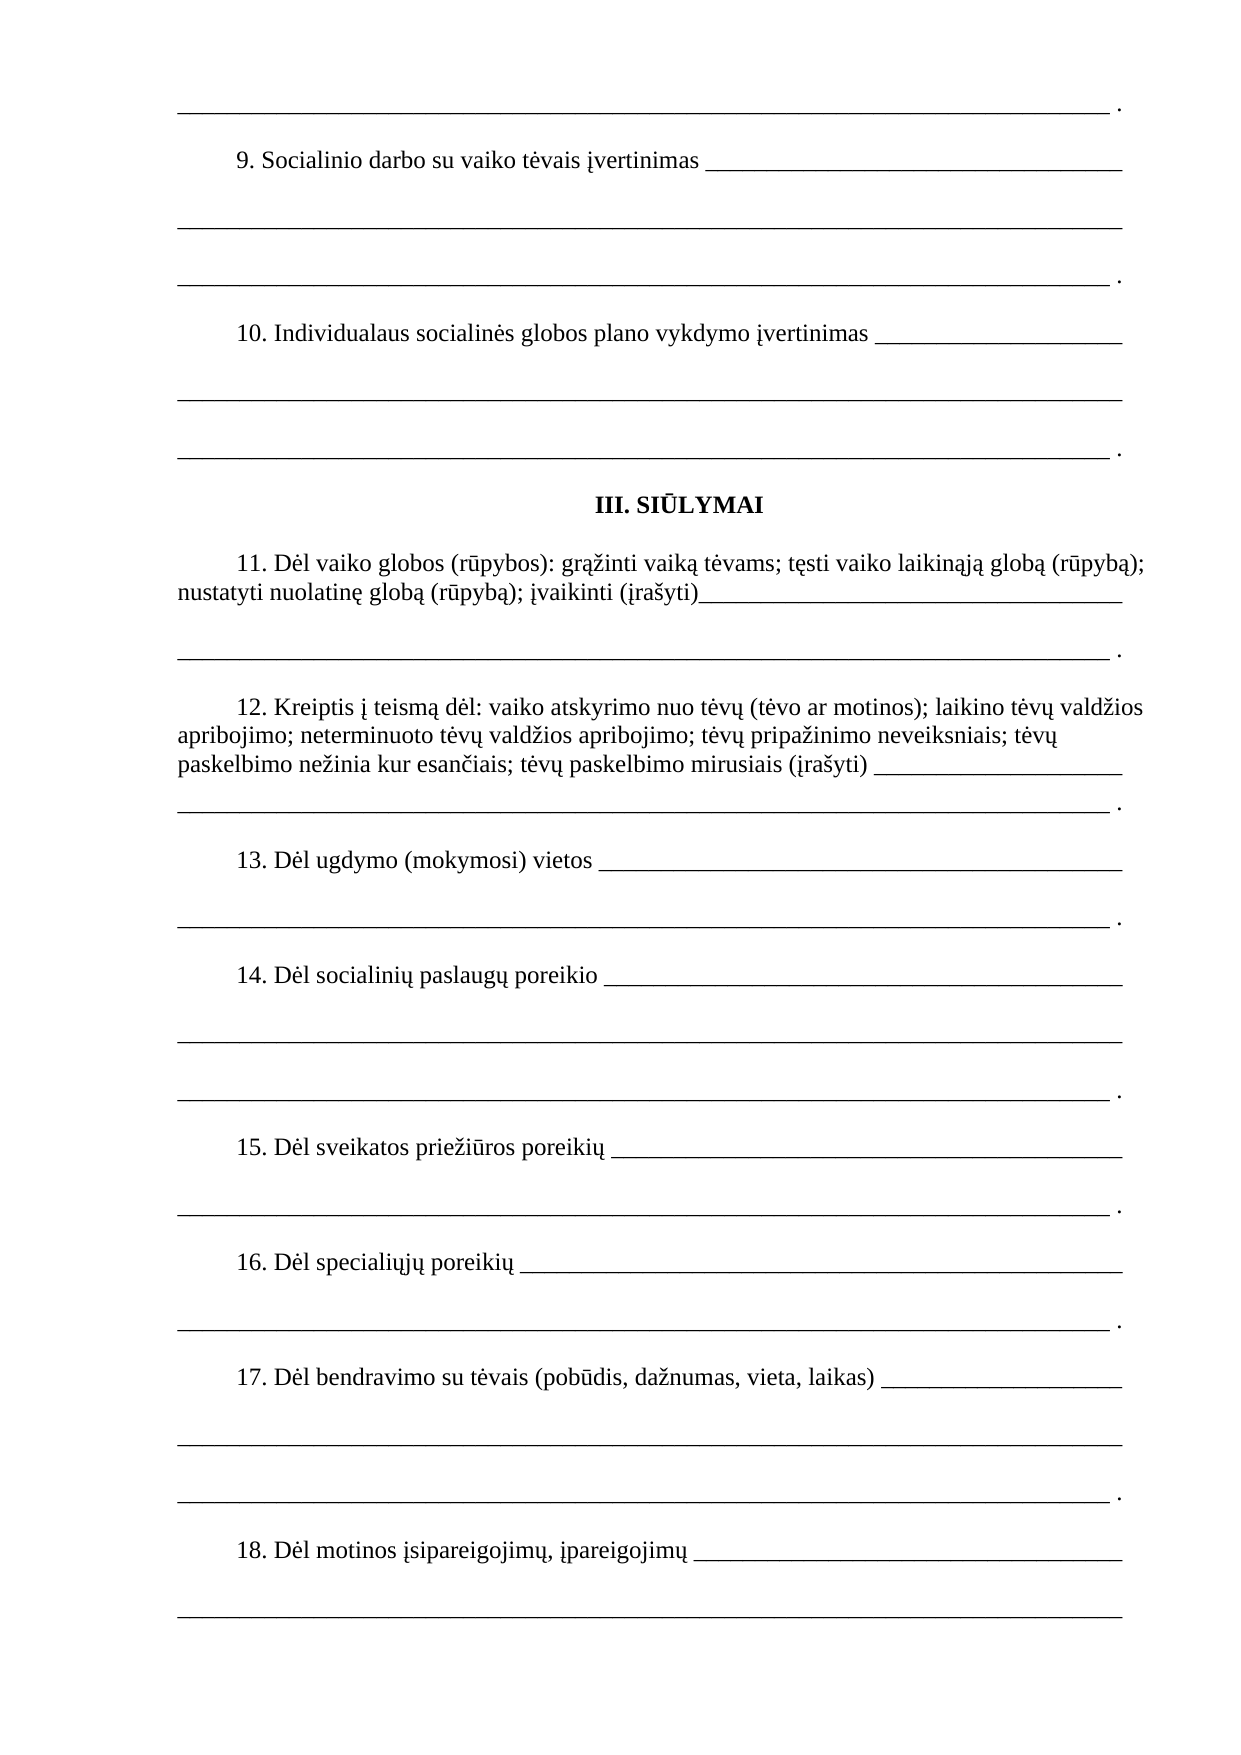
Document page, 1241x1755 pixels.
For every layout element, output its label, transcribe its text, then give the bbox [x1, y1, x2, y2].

text _ . [177, 260, 1181, 289]
text _ . [177, 634, 1181, 663]
text 16. Dėl specialiųjų poreikių [177, 1247, 1181, 1276]
text _ . [177, 433, 1181, 462]
text _ . [177, 902, 1181, 931]
text 17. Dėl bendravimo su tėvais (pobūdis, dažnumas, vieta, laikas) [177, 1362, 1181, 1391]
text _ [177, 1017, 1181, 1046]
text 14. Dėl socialinių paslaugų poreikio [177, 960, 1181, 989]
text 10. Individualaus socialinės globos plano vykdymo įvertinimas [177, 318, 1181, 347]
text _ [177, 375, 1181, 404]
text _ . [177, 1075, 1181, 1104]
text apribojimo; neterminuoto tėvų valdžios apribojimo; tėvų pripažinimo neveiksniais; tėvų [177, 720, 1181, 749]
text 12. Kreiptis į teismą dėl: vaiko atskyrimo nuo tėvų (tėvo ar motinos); laikino tėvų valdžios [177, 692, 1181, 720]
text _ [177, 1420, 1181, 1449]
text 9. Socialinio darbo su vaiko tėvais įvertinimas [177, 145, 1181, 174]
text _ [177, 1592, 1181, 1621]
text 11. Dėl vaiko globos (rūpybos): grąžinti vaiką tėvams; tęsti vaiko laikinąją globą (rūpybą); [177, 548, 1181, 577]
text 13. Dėl ugdymo (mokymosi) vietos [177, 845, 1181, 874]
text _ [177, 203, 1181, 232]
text _ . [177, 1477, 1181, 1506]
text paskelbimo nežinia kur esančiais; tėvų paskelbimo mirusiais (įrašyti) [177, 749, 1181, 778]
text _ . [177, 1305, 1181, 1334]
text III. SIŪLYMAI [177, 490, 1181, 519]
text 18. Dėl motinos įsipareigojimų, įpareigojimų [177, 1535, 1181, 1564]
text _ . [177, 1190, 1181, 1219]
text _ . [177, 787, 1181, 816]
text 15. Dėl sveikatos priežiūros poreikių [177, 1132, 1181, 1161]
text _ . [177, 88, 1181, 117]
text nustatyti nuolatinę globą (rūpybą); įvaikinti (įrašyti) [177, 577, 1181, 605]
